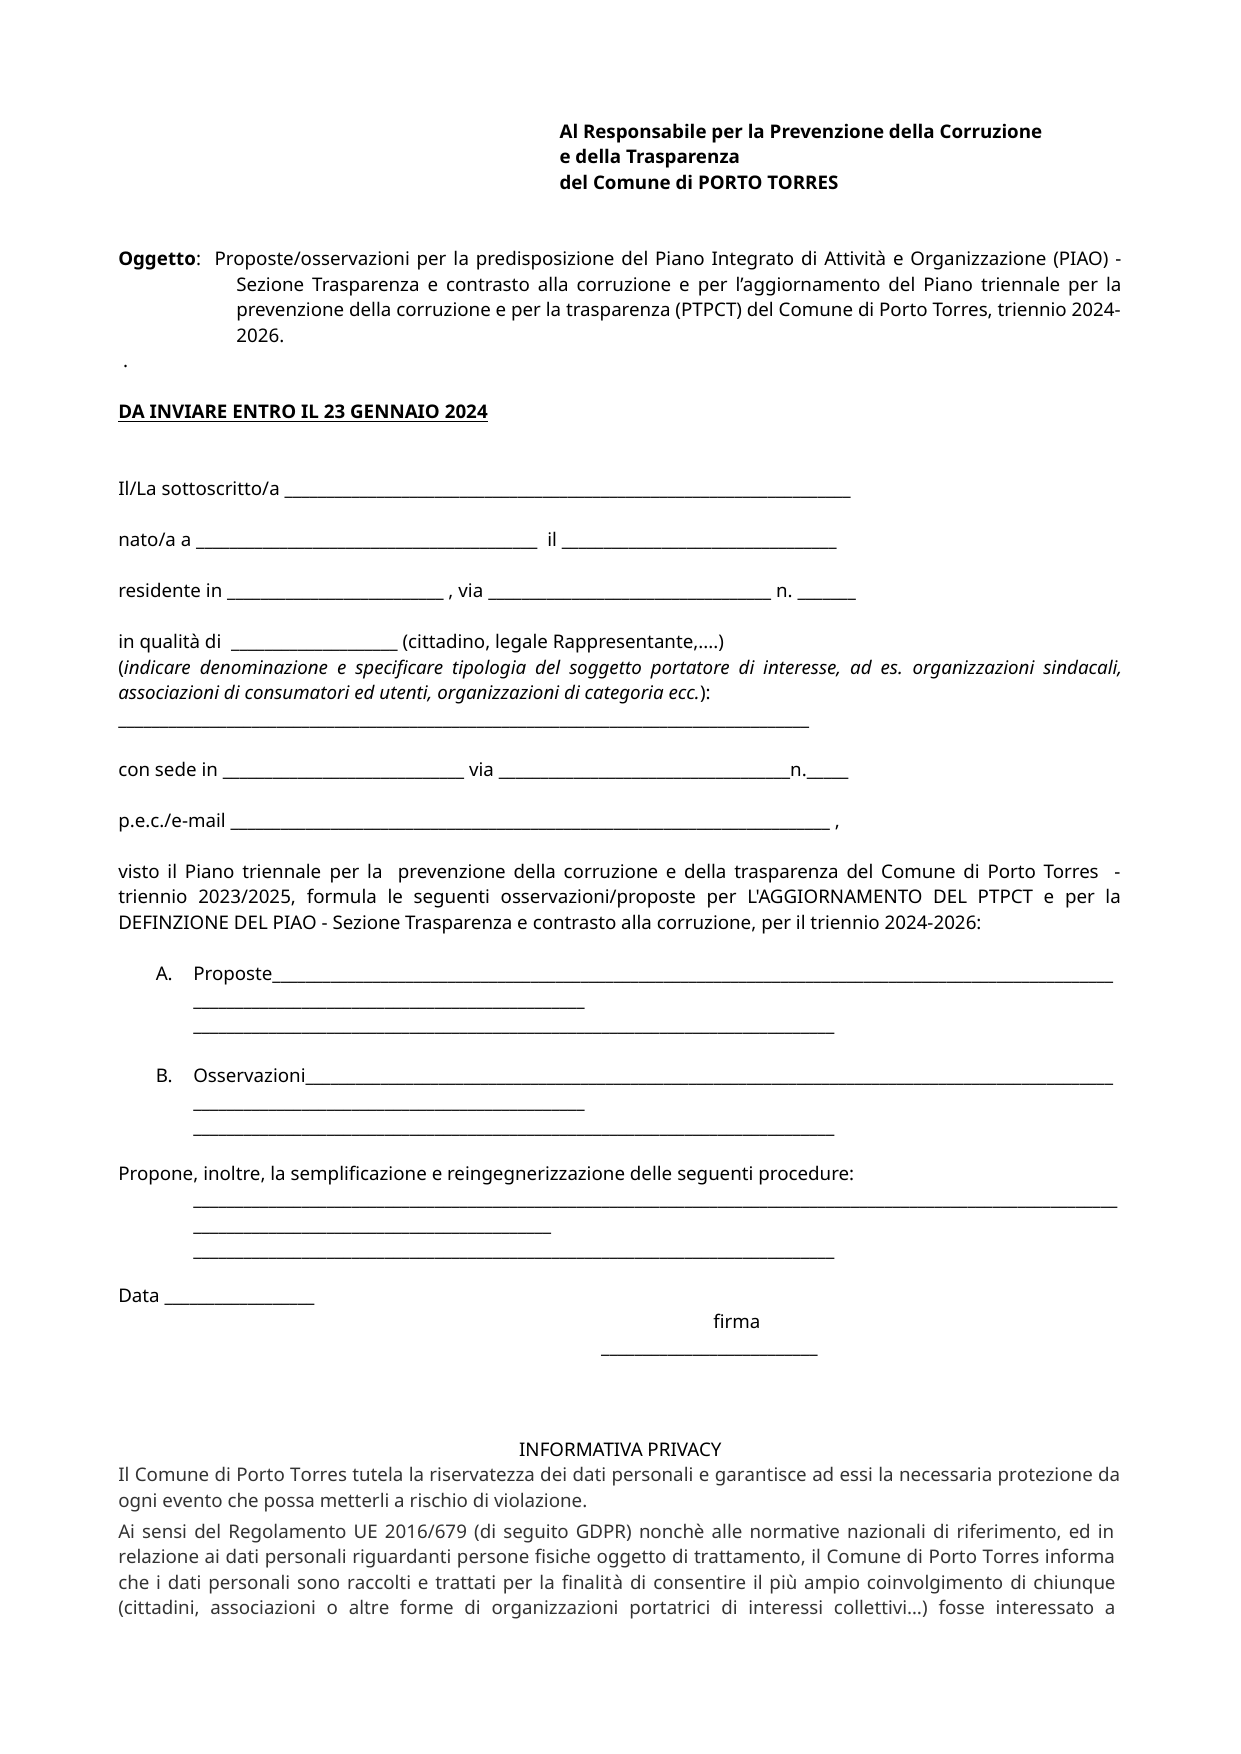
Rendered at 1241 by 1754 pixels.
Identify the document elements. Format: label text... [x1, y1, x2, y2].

list Proposte____________________________________________________________________________________________________________________________________________________ [156, 960, 1122, 1011]
subtitle e della Trasparenza [118, 144, 1122, 169]
subtitle Al Responsabile per la Prevenzione della Corruzione [118, 118, 1122, 144]
text INFORMATIVA PRIVACY [118, 1436, 1122, 1461]
text . [118, 348, 1122, 373]
text visto il Piano triennale per la prevenzione della corruzione e della trasparenza del Comune di Porto Torres - triennio 2023/2025, formula le seguenti osservazioni/proposte per L'AGGIORNAMENTO DEL PTPCT e per la DEFINZIONE DEL PIAO - Sezione Trasparenza e contrasto alla corruzione, per il triennio 2024-2026: [118, 858, 1122, 935]
text in qualità di ____________________ (cittadino, legale Rappresentante,....) [118, 628, 1122, 654]
text DA INVIARE ENTRO IL 23 GENNAIO 2024 [118, 399, 1122, 424]
text Data __________________ [118, 1283, 1122, 1308]
list Osservazioni________________________________________________________________________________________________________________________________________________ [156, 1062, 1122, 1113]
text residente in __________________________ , via __________________________________ n. _______ [118, 577, 1122, 603]
text (indicare denominazione e specificare tipologia del soggetto portatore di interesse, ad es. organizzazioni sindacali, associazioni di consumatori ed utenti, organizzazioni di categoria ecc.): [118, 654, 1122, 705]
subtitle del Comune di PORTO TORRES [118, 169, 1122, 195]
text con sede in _____________________________ via ___________________________________n._____ [118, 756, 1122, 782]
list __________________________________________________________________________________________________________________________________________________________ [156, 1185, 1122, 1236]
text nato/a a _________________________________________ il _________________________________ [118, 526, 1122, 552]
text ___________________________________________________________________________________ [118, 705, 1122, 731]
list _____________________________________________________________________________ [193, 1113, 1122, 1139]
text Oggetto: Proposte/osservazioni per la predisposizione del Piano Integrato di Attività e Organizzazione (PIAO) - Sezione Trasparenza e contrasto alla corruzione e per l’aggiornamento del Piano triennale per la prevenzione della corruzione e per la trasparenza (PTPCT) del Comune di Porto Torres, triennio 2024-2026. [118, 246, 1122, 348]
list _____________________________________________________________________________ [193, 1236, 1122, 1262]
text Ai sensi del Regolamento UE 2016/679 (di seguito GDPR) nonchè alle normative nazionali di riferimento, ed in relazione ai dati personali riguardanti persone fisiche oggetto di trattamento, il Comune di Porto Torres informa che i dati personali sono raccolti e trattati per la finalità di consentire il più ampio coinvolgimento di chiunque (cittadini, associazioni o altre forme di organizzazioni portatrici di interessi collettivi…) fosse interessato a [118, 1518, 1116, 1620]
text firma [118, 1308, 1122, 1334]
text __________________________ [118, 1334, 1122, 1359]
text Il Comune di Porto Torres tutela la riservatezza dei dati personali e garantisce ad essi la necessaria protezione da ogni evento che possa metterli a rischio di violazione. [118, 1461, 1122, 1512]
list _____________________________________________________________________________ [193, 1011, 1122, 1037]
text Propone, inoltre, la semplificazione e reingegnerizzazione delle seguenti procedure: [118, 1160, 1122, 1185]
text Il/La sottoscritto/a ____________________________________________________________________ [118, 475, 1122, 501]
text p.e.c./e-mail ________________________________________________________________________ , [118, 807, 1122, 833]
